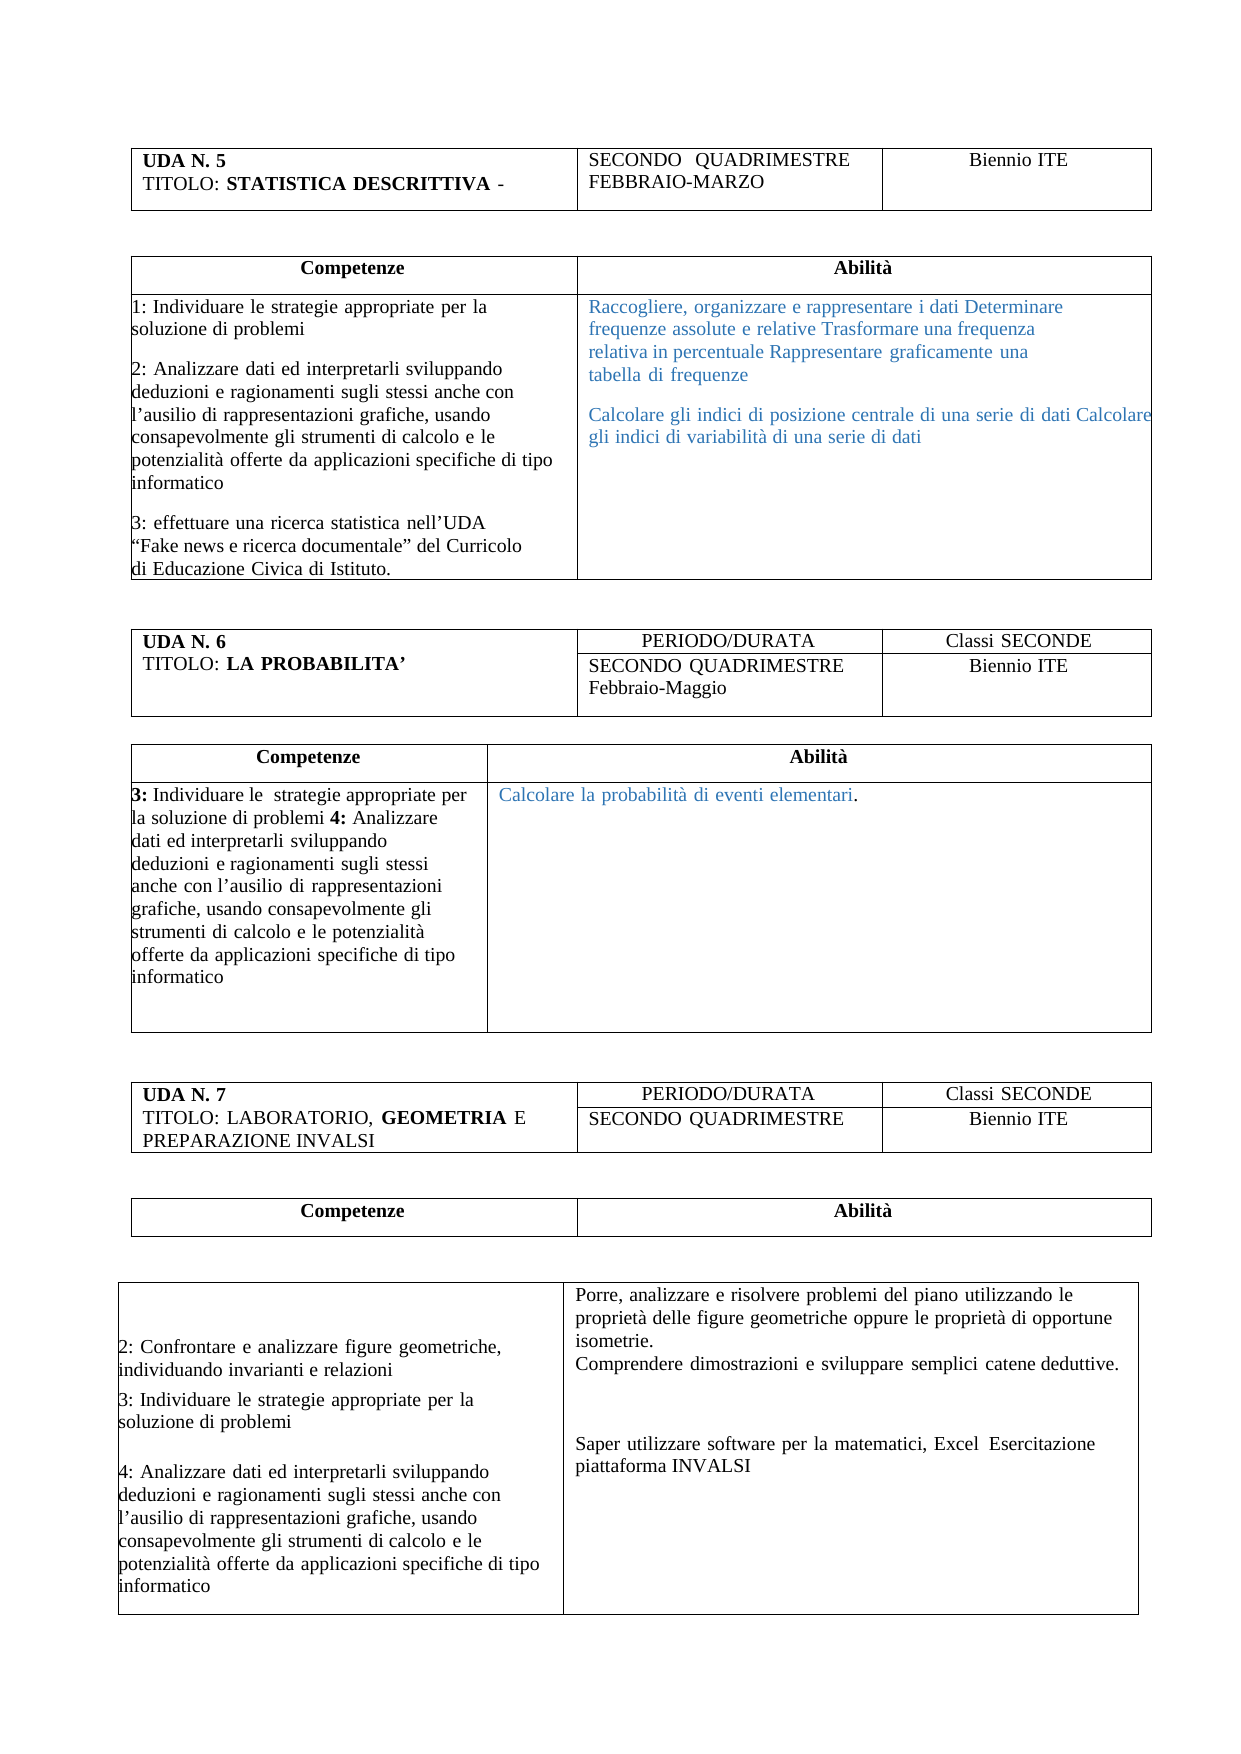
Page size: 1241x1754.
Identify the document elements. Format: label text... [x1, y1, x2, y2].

table_cell Biennio ITE [883, 1108, 1151, 1152]
table_header PERIODO/DURATA [578, 1083, 882, 1107]
table_cell SECONDO QUADRIMESTRE Febbraio-Maggio [578, 654, 882, 716]
table_cell Biennio ITE [883, 149, 1151, 210]
table_header Abilità [488, 745, 1151, 782]
table_cell 1: Individuare le strategie appropriate per la soluzione di problemi 2: Analizzare dati ed interpretarli sviluppando deduzioni e ragionamenti sugli stessi anche con l’ausilio di rappresentazioni grafiche, usando consapevolmente gli strumenti di calcolo e le potenzialità offerte da applicazioni specifiche di tipo informatico 3: effettuare una ricerca statistica nell’UDA “Fake news e ricerca documentale” del Curricolo di Educazione Civica di Istituto. [132, 295, 577, 579]
table_header UDA N. 6 TITOLO: LA PROBABILITA’ [132, 630, 577, 716]
table_cell SECONDO QUADRIMESTRE [578, 1108, 882, 1152]
table_header 2: Confrontare e analizzare figure geometriche, individuando invarianti e relazioni 3: Individuare le strategie appropriate per la soluzione di problemi 4: Analizzare dati ed interpretarli sviluppando deduzioni e ragionamenti sugli stessi anche con l’ausilio di rappresentazioni grafiche, usando consapevolmente gli strumenti di calcolo e le potenzialità offerte da applicazioni specifiche di tipo informatico [119, 1283, 563, 1614]
table_header UDA N. 5 TITOLO: STATISTICA DESCRITTIVA - [132, 149, 577, 210]
table_cell 3: Individuare le strategie appropriate per la soluzione di problemi 4: Analizzare dati ed interpretarli sviluppando deduzioni e ragionamenti sugli stessi anche con l’ausilio di rappresentazioni grafiche, usando consapevolmente gli strumenti di calcolo e le potenzialità offerte da applicazioni specifiche di tipo informatico [132, 783, 487, 1032]
table_header Competenze [132, 257, 577, 293]
table_cell Biennio ITE [883, 654, 1151, 716]
table_header Classi SECONDE [883, 630, 1151, 653]
table_header Classi SECONDE [883, 1083, 1151, 1107]
table_header UDA N. 7 TITOLO: LABORATORIO, GEOMETRIA E PREPARAZIONE INVALSI [132, 1083, 577, 1152]
table_header Porre, analizzare e risolvere problemi del piano utilizzando le proprietà delle figure geometriche oppure le proprietà di opportune isometrie. Comprendere dimostrazioni e sviluppare semplici catene deduttive. Saper utilizzare software per la matematici, Excel Esercitazione piattaforma INVALSI [564, 1283, 1138, 1614]
table_header PERIODO/DURATA [578, 630, 882, 653]
table_cell Raccogliere, organizzare e rappresentare i dati Determinare frequenze assolute e relative Trasformare una frequenza relativa in percentuale Rappresentare graficamente una tabella di frequenze Calcolare gli indici di posizione centrale di una serie di dati Calcolare gli indici di variabilità di una serie di dati [578, 295, 1151, 579]
table_header Competenze [132, 745, 487, 782]
table_cell Calcolare la probabilità di eventi elementari. [488, 783, 1151, 1032]
table_header Abilità [578, 1199, 1151, 1236]
table_cell SECONDO QUADRIMESTRE FEBBRAIO-MARZO [578, 149, 882, 210]
table_header Competenze [132, 1199, 577, 1236]
table_header Abilità [578, 257, 1151, 293]
